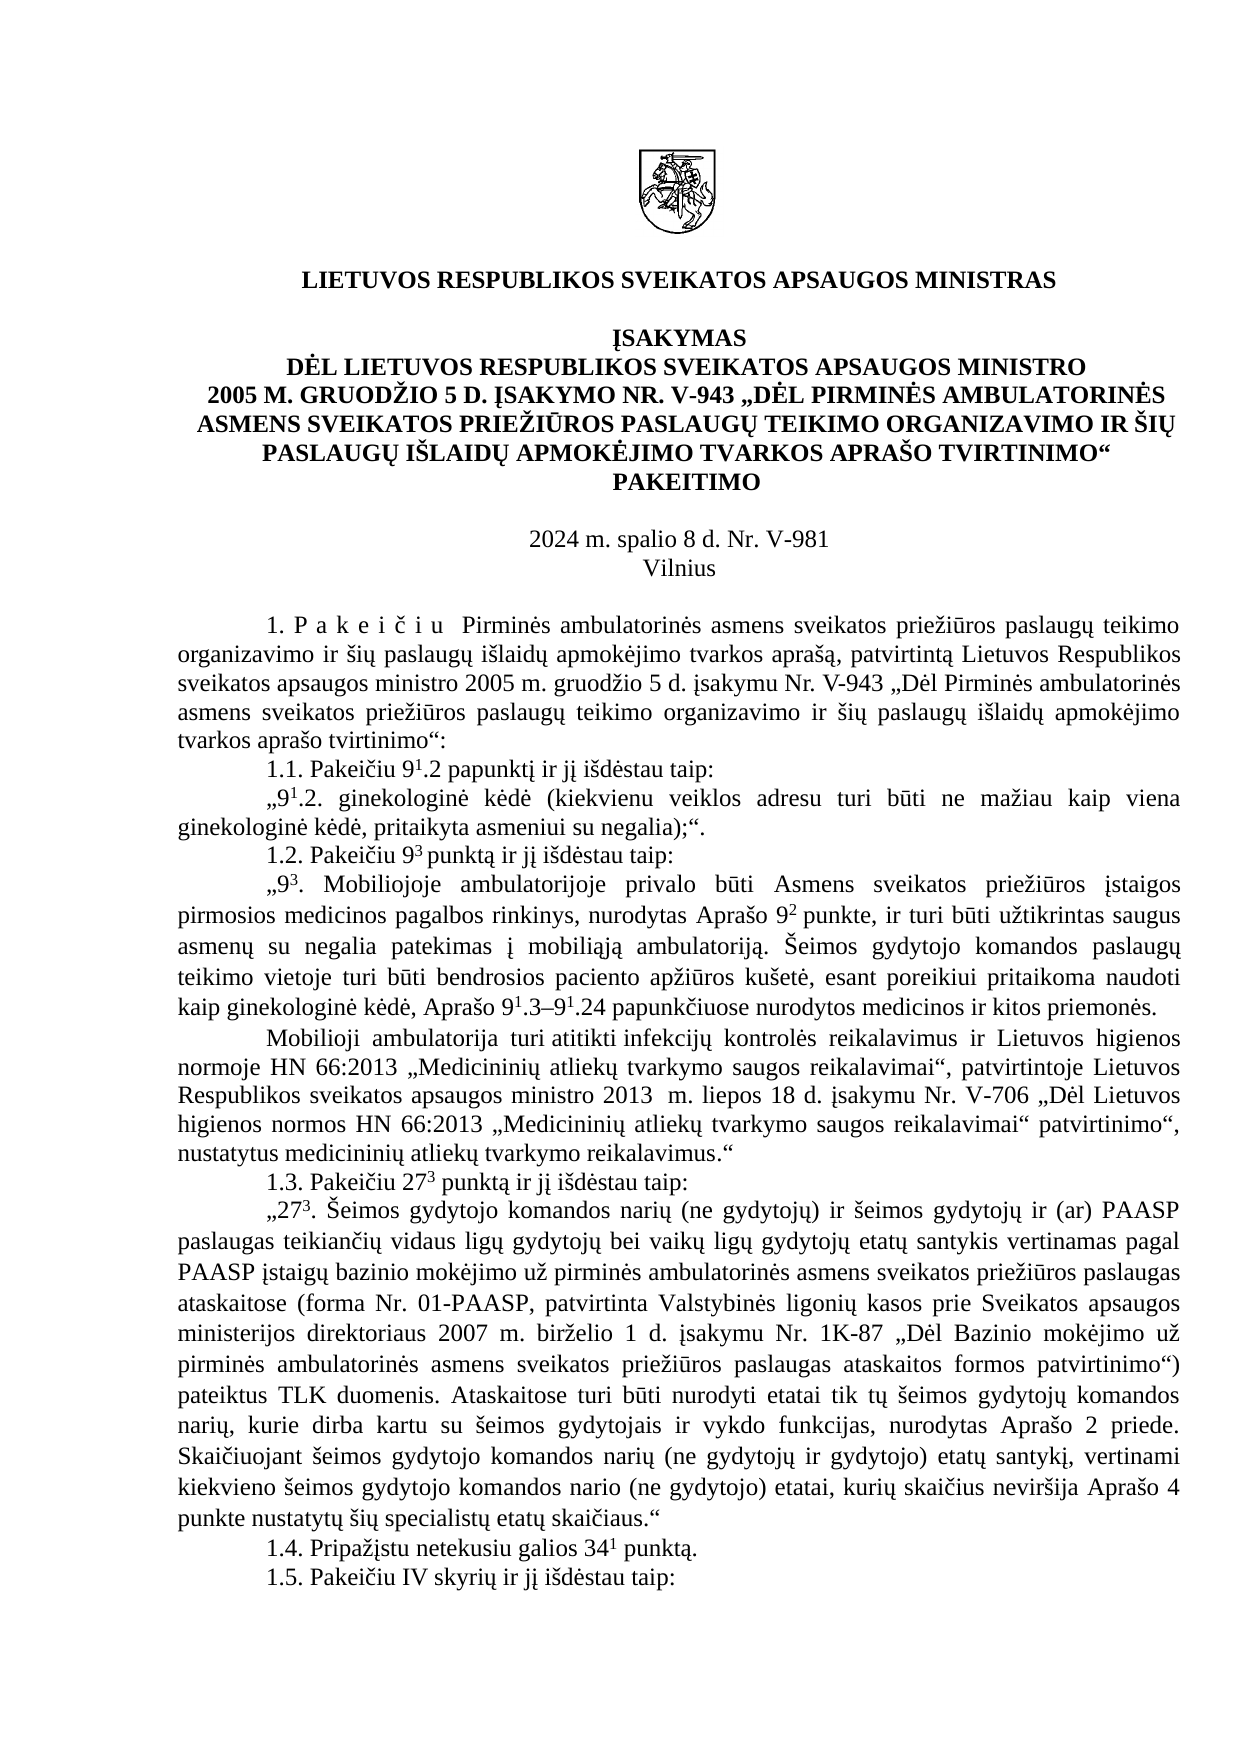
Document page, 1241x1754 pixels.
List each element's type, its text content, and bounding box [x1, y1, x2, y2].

text 1. P a k e i č i u Pirminės ambulatorinės asmens sveikatos priežiūros paslaugų teikimo organizavimo ir šių paslaugų išlaidų apmokėjimo tvarkos aprašą, patvirtintą Lietuvos Respublikos sveikatos apsaugos ministro 2005 m. gruodžio 5 d. įsakymu Nr. V-943 „Dėl Pirminės ambulatorinės asmens sveikatos priežiūros paslaugų teikimo organizavimo ir šių paslaugų išlaidų apmokėjimo tvarkos aprašo tvirtinimo“: [177, 611, 1181, 754]
text 2005 M. GRUODŽIO 5 D. ĮSAKYMO NR. V-943 „DĖL PIRMINĖS AMBULATORINĖS ASMENS SVEIKATOS PRIEŽIŪROS PASLAUGŲ TEIKIMO ORGANIZAVIMO IR ŠIŲ PASLAUGŲ IŠLAIDŲ APMOKĖJIMO TVARKOS APRAŠO TVIRTINIMO“ PAKEITIMO [192, 381, 1181, 496]
text ĮSAKYMAS [177, 323, 1181, 352]
text „91.2. ginekologinė kėdė (kiekvienu veiklos adresu turi būti ne mažiau kaip viena ginekologinė kėdė, pritaikyta asmeniui su negalia);“. [177, 783, 1181, 841]
text 1.4. Pripažįstu netekusiu galios 341 punktą. [177, 1533, 1181, 1562]
text Mobilioji ambulatorija turi atitikti infekcijų kontrolės reikalavimus ir Lietuvos higienos normoje HN 66:2013 „Medicininių atliekų tvarkymo saugos reikalavimai“, patvirtintoje Lietuvos Respublikos sveikatos apsaugos ministro 2013 m. liepos 18 d. įsakymu Nr. V-706 „Dėl Lietuvos higienos normos HN 66:2013 „Medicininių atliekų tvarkymo saugos reikalavimai“ patvirtinimo“, nustatytus medicininių atliekų tvarkymo reikalavimus.“ [177, 1023, 1181, 1167]
text 1.1. Pakeičiu 91.2 papunktį ir jį išdėstau taip: [177, 754, 1181, 783]
text LIETUVOS RESPUBLIKOS SVEIKATOS APSAUGOS MINISTRAS [177, 266, 1181, 294]
text 1.2. Pakeičiu 93 punktą ir jį išdėstau taip: [177, 841, 1181, 869]
text 2024 m. spalio 8 d. Nr. V-981 [177, 524, 1181, 553]
text 1.3. Pakeičiu 273 punktą ir jį išdėstau taip: [177, 1167, 1181, 1196]
text 1.5. Pakeičiu IV skyrių ir jį išdėstau taip: [177, 1562, 1181, 1591]
text DĖL LIETUVOS RESPUBLIKOS SVEIKATOS APSAUGOS MINISTRO [192, 352, 1181, 381]
text Vilnius [177, 553, 1181, 582]
text „93. Mobiliojoje ambulatorijoje privalo būti Asmens sveikatos priežiūros įstaigos pirmosios medicinos pagalbos rinkinys, nurodytas Aprašo 92 punkte, ir turi būti užtikrintas saugus asmenų su negalia patekimas į mobiliąją ambulatoriją. Šeimos gydytojo komandos paslaugų teikimo vietoje turi būti bendrosios paciento apžiūros kušetė, esant poreikiui pritaikoma naudoti kaip ginekologinė kėdė, Aprašo 91.3–91.24 papunkčiuose nurodytos medicinos ir kitos priemonės. [177, 869, 1181, 1021]
text „273. Šeimos gydytojo komandos narių (ne gydytojų) ir šeimos gydytojų ir (ar) PAASP paslaugas teikiančių vidaus ligų gydytojų bei vaikų ligų gydytojų etatų santykis vertinamas pagal PAASP įstaigų bazinio mokėjimo už pirminės ambulatorinės asmens sveikatos priežiūros paslaugas ataskaitose (forma Nr. 01-PAASP, patvirtinta Valstybinės ligonių kasos prie Sveikatos apsaugos ministerijos direktoriaus 2007 m. birželio 1 d. įsakymu Nr. 1K-87 „Dėl Bazinio mokėjimo už pirminės ambulatorinės asmens sveikatos priežiūros paslaugas ataskaitos formos patvirtinimo“) pateiktus TLK duomenis. Ataskaitose turi būti nurodyti etatai tik tų šeimos gydytojų komandos narių, kurie dirba kartu su šeimos gydytojais ir vykdo funkcijas, nurodytas Aprašo 2 priede. Skaičiuojant šeimos gydytojo komandos narių (ne gydytojų ir gydytojo) etatų santykį, vertinami kiekvieno šeimos gydytojo komandos nario (ne gydytojo) etatai, kurių skaičius neviršija Aprašo 4 punkte nustatytų šių specialistų etatų skaičiaus.“ [177, 1196, 1181, 1532]
